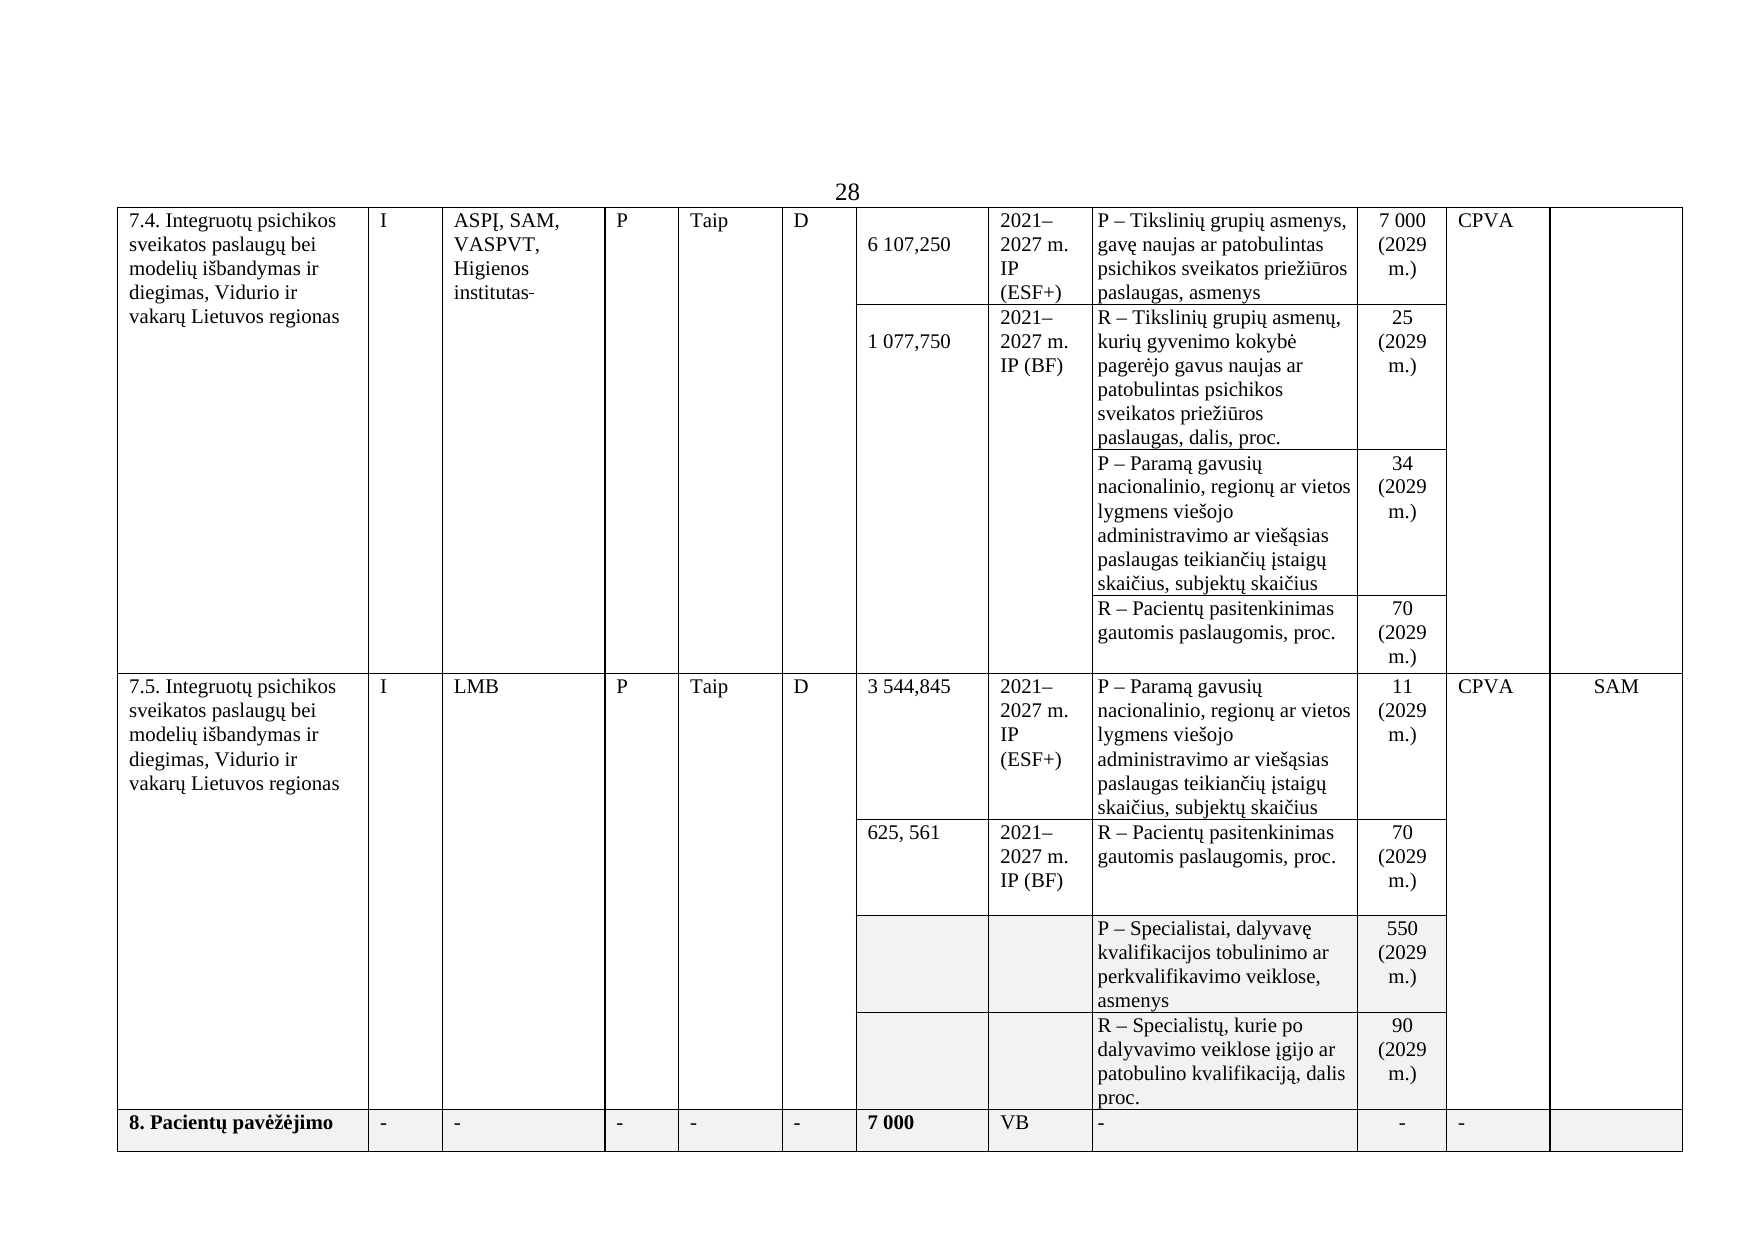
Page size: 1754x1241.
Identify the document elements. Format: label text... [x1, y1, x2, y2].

table_cell VB [989, 1110, 1092, 1151]
table_cell 2021–2027 m. IP (ESF+) [989, 674, 1092, 819]
table_cell 7 000 [857, 1110, 988, 1151]
table_cell 70 (2029 m.) [1358, 596, 1446, 673]
table_cell R – Tikslinių grupių asmenų, kurių gyvenimo kokybė pagerėjo gavus naujas ar patobulintas psichikos sveikatos priežiūros paslaugas, dalis, proc. [1093, 305, 1357, 449]
table_cell P [606, 674, 678, 1109]
table_cell P [606, 208, 678, 673]
table_cell Taip [679, 674, 782, 1109]
table_cell - [1358, 1110, 1446, 1151]
table_cell [989, 916, 1092, 1012]
table_cell P – Paramą gavusių nacionalinio, regionų ar vietos lygmens viešojo administravimo ar viešąsias paslaugas teikiančių įstaigų skaičius, subjektų skaičius [1093, 450, 1357, 595]
table_cell SAM [1551, 674, 1682, 1109]
table_cell - [1447, 1110, 1549, 1151]
table_cell 70 (2029 m.) [1358, 820, 1446, 914]
table_cell R – Pacientų pasitenkinimas gautomis paslaugomis, proc. [1093, 596, 1357, 673]
table_cell D [783, 208, 856, 673]
table_cell [989, 1013, 1092, 1109]
table_cell 1 077,750 [857, 305, 988, 673]
table_cell - [606, 1110, 678, 1151]
table_cell 2021–2027 m. IP (BF) [989, 305, 1092, 673]
table_cell [1551, 1110, 1682, 1151]
table_cell CPVA [1447, 674, 1549, 1109]
table_cell 2021–2027 m. IP (BF) [989, 820, 1092, 914]
table_cell I [369, 674, 442, 1109]
table_cell 7 000 (2029 m.) [1358, 208, 1446, 304]
table_cell 625, 561 [857, 820, 988, 914]
table_cell CPVA [1447, 208, 1549, 673]
table_cell 2021–2027 m. IP (ESF+) [989, 208, 1092, 304]
table_cell 11 (2029 m.) [1358, 674, 1446, 819]
table_cell 34 (2029 m.) [1358, 450, 1446, 595]
table_cell 8. Pacientų pavėžėjimo [118, 1110, 368, 1151]
table_cell ASPĮ, SAM, VASPVT, Higienos institutas [443, 208, 604, 673]
table_cell R – Specialistų, kurie po dalyvavimo veiklose įgijo ar patobulino kvalifikaciją, dalis proc. [1093, 1013, 1357, 1109]
table_cell 6 107,250 [857, 208, 988, 304]
table_cell 7.4. Integruotų psichikos sveikatos paslaugų bei modelių išbandymas ir diegimas, Vidurio ir vakarų Lietuvos regionas [118, 208, 368, 673]
table_cell 90 (2029 m.) [1358, 1013, 1446, 1109]
table_cell 550 (2029 m.) [1358, 916, 1446, 1012]
table_cell - [369, 1110, 442, 1151]
table_cell - [679, 1110, 782, 1151]
table_cell P – Specialistai, dalyvavę kvalifikacijos tobulinimo ar perkvalifikavimo veiklose, asmenys [1093, 916, 1357, 1012]
table_cell I [369, 208, 442, 673]
table_cell [857, 916, 988, 1012]
table_cell - [783, 1110, 856, 1151]
table_cell [1551, 208, 1682, 673]
table_cell D [783, 674, 856, 1109]
table_cell [857, 1013, 988, 1109]
table_cell P – Tikslinių grupių asmenys, gavę naujas ar patobulintas psichikos sveikatos priežiūros paslaugas, asmenys [1093, 208, 1357, 304]
table_cell R – Pacientų pasitenkinimas gautomis paslaugomis, proc. [1093, 820, 1357, 914]
table_cell LMB [443, 674, 604, 1109]
table_cell 25 (2029 m.) [1358, 305, 1446, 449]
table_cell 7.5. Integruotų psichikos sveikatos paslaugų bei modelių išbandymas ir diegimas, Vidurio ir vakarų Lietuvos regionas [118, 674, 368, 1109]
table_cell - [443, 1110, 604, 1151]
table_cell - [1093, 1110, 1357, 1151]
table_cell 3 544,845 [857, 674, 988, 819]
table_cell P – Paramą gavusių nacionalinio, regionų ar vietos lygmens viešojo administravimo ar viešąsias paslaugas teikiančių įstaigų skaičius, subjektų skaičius [1093, 674, 1357, 819]
table_cell Taip [679, 208, 782, 673]
